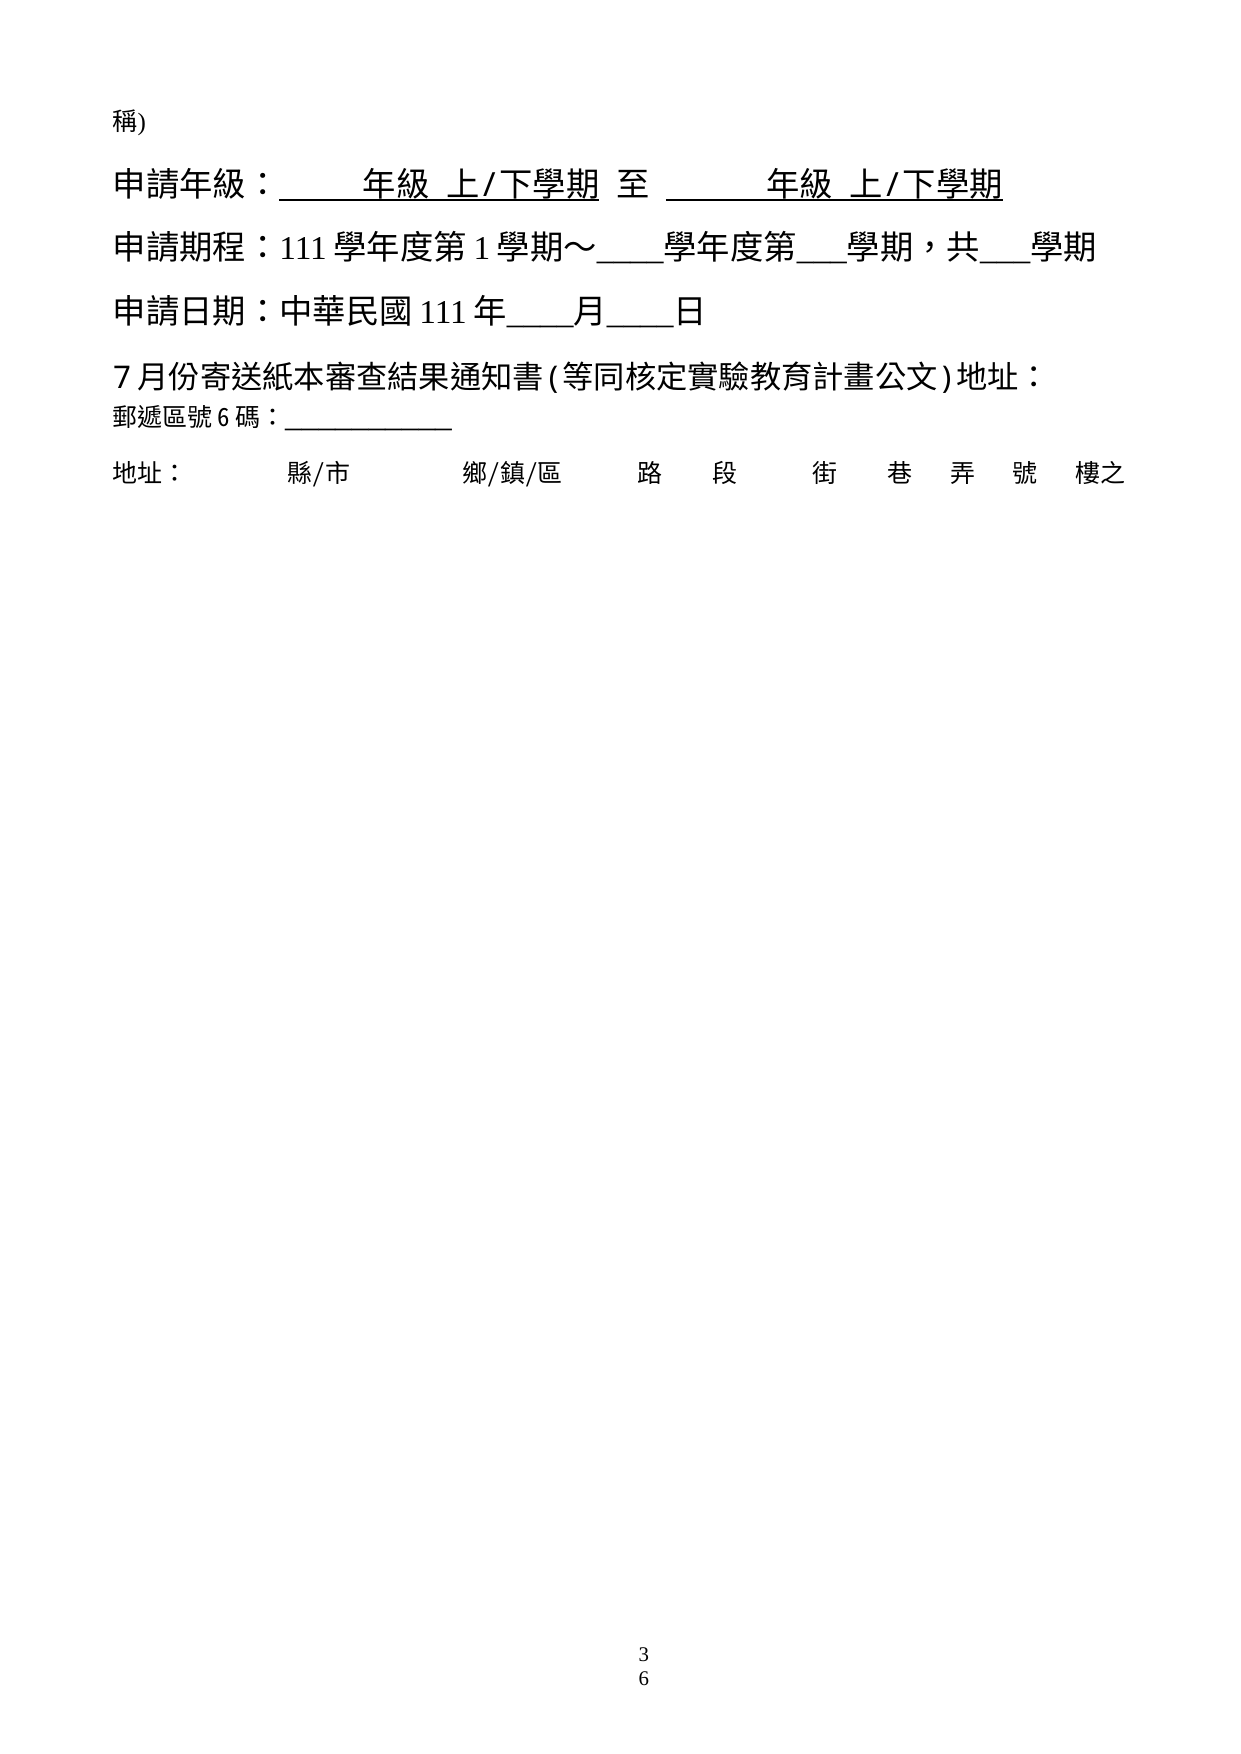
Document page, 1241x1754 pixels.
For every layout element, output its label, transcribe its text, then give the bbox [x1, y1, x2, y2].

text 郵遞區號6碼：__________ [112, 396, 1167, 434]
text 7月份寄送紙本審查結果通知書(等同核定實驗教育計畫公文)地址： [112, 333, 1167, 396]
text 地址： 縣/市 鄉/鎮/區 路 段 街 巷 弄 號 樓之 [112, 453, 1167, 490]
text 申請日期：中華民國111年____月____日 [112, 285, 1167, 333]
text 申請年級： 年級 上/下學期 至 年級 上/下學期 [112, 140, 1167, 203]
text 稱) [112, 78, 1167, 140]
text 申請期程：111學年度第1學期～____學年度第___學期，共___學期 [112, 203, 1167, 265]
